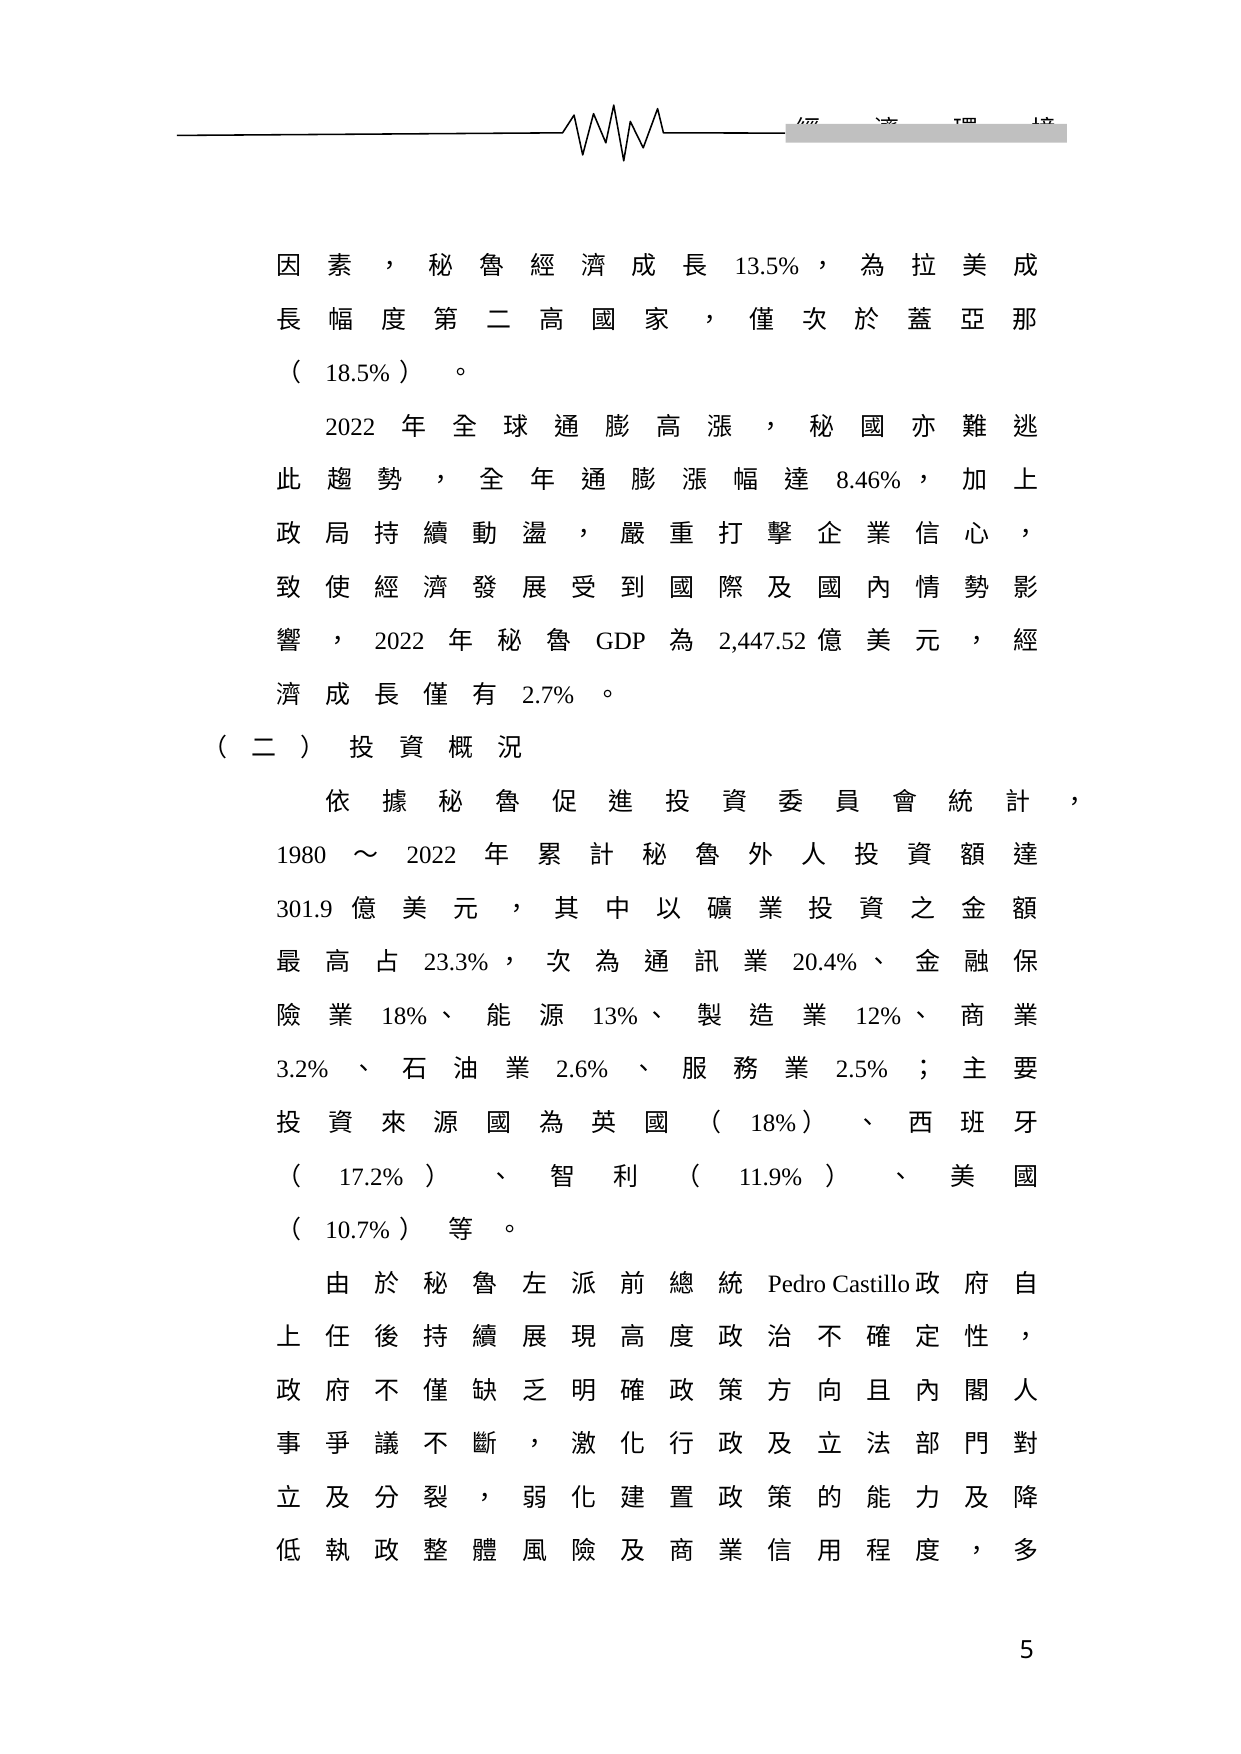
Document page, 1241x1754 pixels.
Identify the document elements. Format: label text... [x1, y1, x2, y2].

text （二）投資概況 [178, 719, 1063, 773]
text 因素，秘魯經濟成長13.5%，為拉美成長幅度第二高國家，僅次於蓋亞那（18.5%）。 [276, 237, 1063, 398]
text 由於秘魯左派前總統Pedro Castillo政府自上任後持續展現高度政治不確定性，政府不僅缺乏明確政策方向且內閣人事爭議不斷，激化行政及立法部門對立及分裂，弱化建置政策的能力及降低執政整體風險及商業信用程度，多 [276, 1254, 1063, 1576]
text 依據秘魯促進投資委員會統計，1980〜2022年累計秘魯外人投資額達301.9億美元，其中以礦業投資之金額最高占23.3%，次為通訊業20.4%、金融保險業18%、能源13%、製造業12%、商業3.2%、石油業2.6%、服務業2.5%；主要投資來源國為英國（18%）、西班牙（17.2%）、智利（11.9%）、美國（10.7%）等。 [276, 773, 1063, 1254]
text 2022年全球通膨高漲，秘國亦難逃此趨勢，全年通膨漲幅達8.46%，加上政局持續動盪，嚴重打擊企業信心，致使經濟發展受到國際及國內情勢影響，2022年秘魯GDP為2,447.52億美元，經濟成長僅有2.7%。 [276, 398, 1063, 719]
